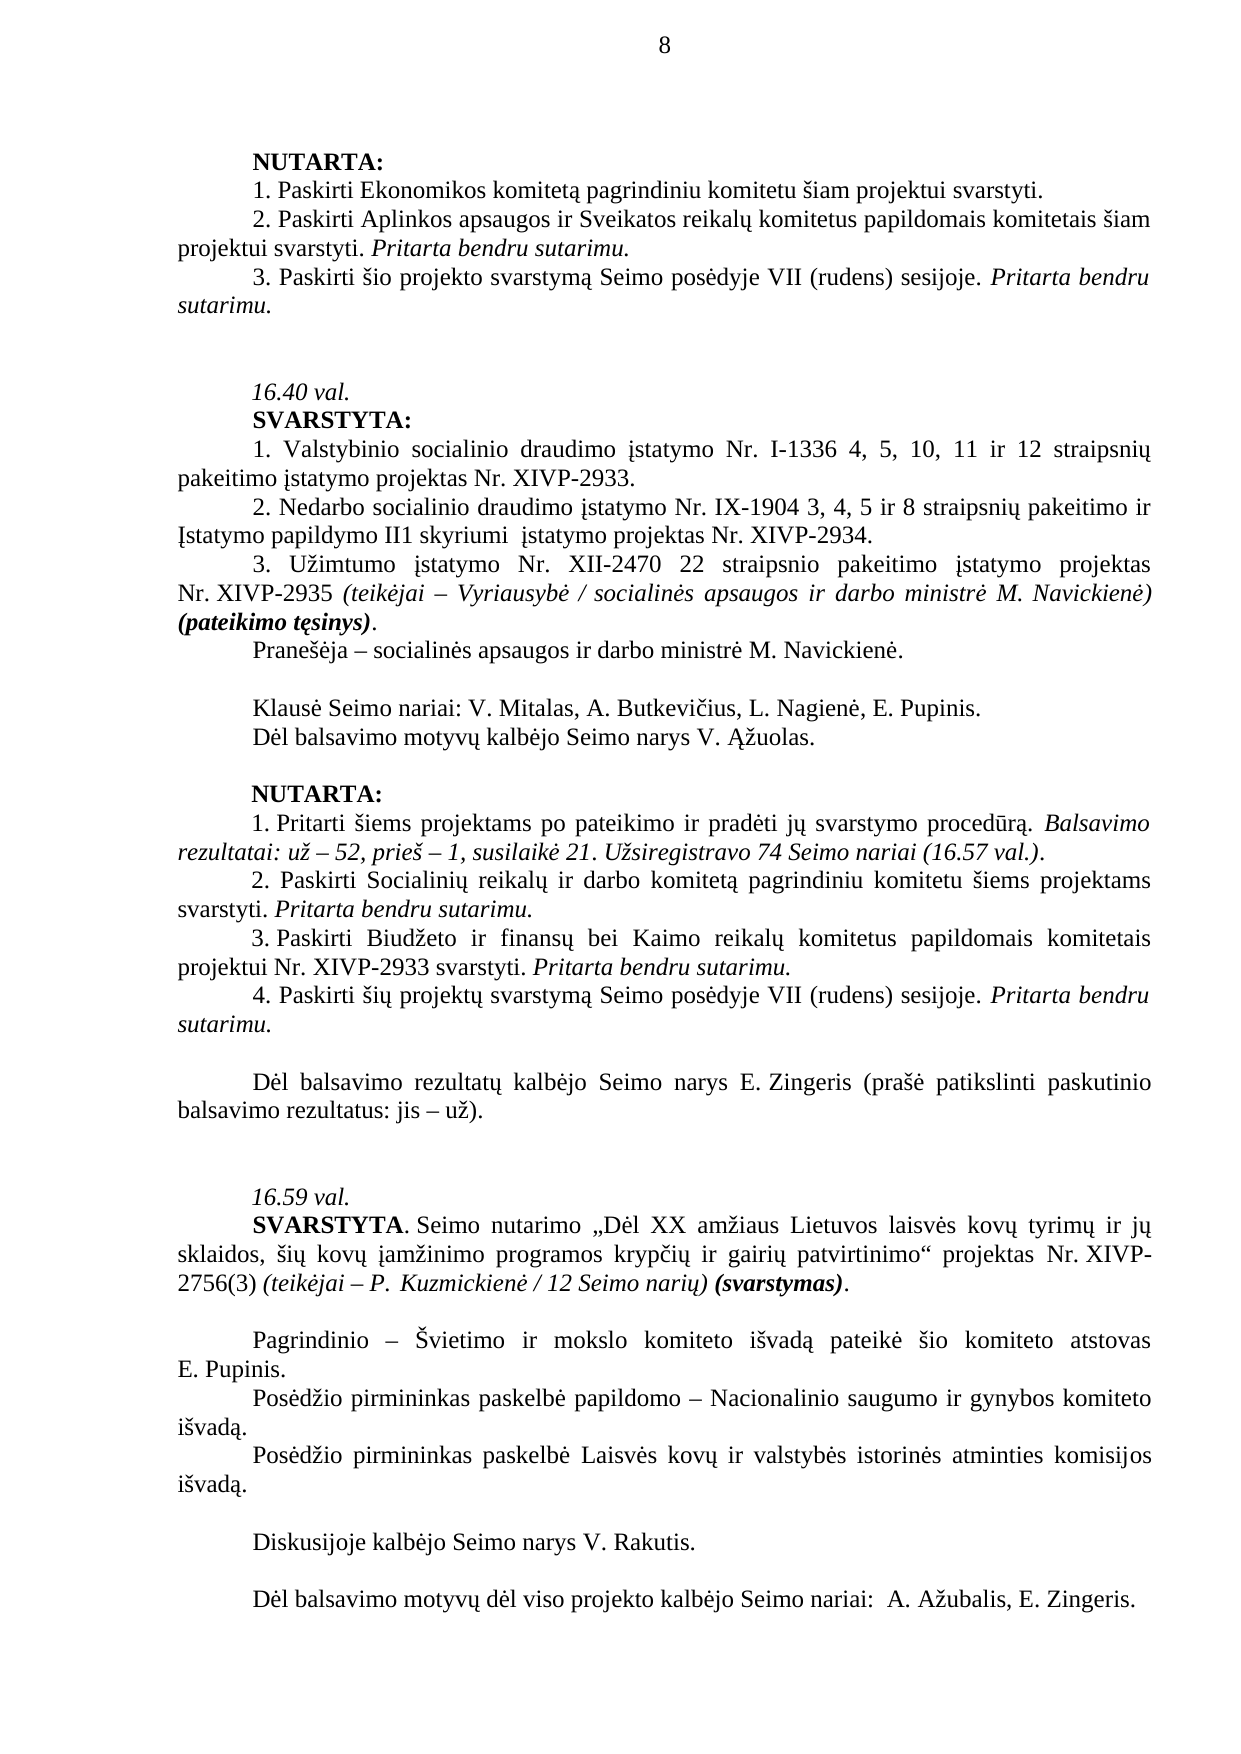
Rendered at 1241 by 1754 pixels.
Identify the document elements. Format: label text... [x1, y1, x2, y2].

text 2. Nedarbo socialinio draudimo įstatymo Nr. IX-1904 3, 4, 5 ir 8 straipsnių pakeitimo ir Įstatymo papildymo II1 skyriumi įstatymo projektas Nr. XIVP-2934. [177, 492, 1152, 549]
text Pagrindinio – Švietimo ir mokslo komiteto išvadą pateikė šio komiteto atstovas E. Pupinis. [177, 1326, 1152, 1383]
text 3. Užimtumo įstatymo Nr. XII-2470 22 straipsnio pakeitimo įstatymo projektas Nr. XIVP-2935 (teikėjai – Vyriausybė / socialinės apsaugos ir darbo ministrė M. Navickienė) (pateikimo tęsinys). [177, 549, 1152, 636]
text 16.59 val. [177, 1182, 1152, 1211]
text 1. Paskirti Ekonomikos komitetą pagrindiniu komitetu šiam projektui svarstyti. [177, 176, 1152, 204]
text 3. Paskirti Biudžeto ir finansų bei Kaimo reikalų komitetus papildomais komitetais projektui Nr. XIVP-2933 svarstyti. Pritarta bendru sutarimu. [177, 923, 1152, 981]
text Dėl balsavimo rezultatų kalbėjo Seimo narys E. Zingeris (prašė patikslinti paskutinio balsavimo rezultatus: jis – už). [177, 1067, 1152, 1124]
text Diskusijoje kalbėjo Seimo narys V. Rakutis. [177, 1527, 1152, 1556]
text Dėl balsavimo motyvų dėl viso projekto kalbėjo Seimo nariai: A. Ažubalis, E. Zingeris. [177, 1584, 1152, 1613]
text Klausė Seimo nariai: V. Mitalas, A. Butkevičius, L. Nagienė, E. Pupinis. [177, 693, 1152, 722]
text 3. Paskirti šio projekto svarstymą Seimo posėdyje VII (rudens) sesijoje. Pritarta bendru sutarimu. [177, 262, 1152, 319]
text 1. Pritarti šiems projektams po pateikimo ir pradėti jų svarstymo procedūrą. Balsavimo rezultatai: už – 52, prieš – 1, susilaikė 21. Užsiregistravo 74 Seimo nariai (16.57 val.). [177, 808, 1152, 866]
text Pranešėja – socialinės apsaugos ir darbo ministrė M. Navickienė. [177, 636, 1152, 664]
text NUTARTA: [177, 779, 1152, 808]
text SVARSTYTA: [177, 406, 1152, 434]
text SVARSTYTA. Seimo nutarimo „Dėl XX amžiaus Lietuvos laisvės kovų tyrimų ir jų sklaidos, šių kovų įamžinimo programos krypčių ir gairių patvirtinimo“ projektas Nr. XIVP-2756(3) (teikėjai – P. Kuzmickienė / 12 Seimo narių) (svarstymas). [177, 1211, 1152, 1297]
text 2. Paskirti Socialinių reikalų ir darbo komitetą pagrindiniu komitetu šiems projektams svarstyti. Pritarta bendru sutarimu. [177, 866, 1152, 923]
text Posėdžio pirmininkas paskelbė papildomo – Nacionalinio saugumo ir gynybos komiteto išvadą. [177, 1383, 1152, 1441]
text 16.40 val. [177, 377, 1152, 406]
text 2. Paskirti Aplinkos apsaugos ir Sveikatos reikalų komitetus papildomais komitetais šiam projektui svarstyti. Pritarta bendru sutarimu. [177, 204, 1152, 262]
text Posėdžio pirmininkas paskelbė Laisvės kovų ir valstybės istorinės atminties komisijos išvadą. [177, 1441, 1152, 1498]
text 1. Valstybinio socialinio draudimo įstatymo Nr. I-1336 4, 5, 10, 11 ir 12 straipsnių pakeitimo įstatymo projektas Nr. XIVP-2933. [177, 434, 1152, 492]
text 4. Paskirti šių projektų svarstymą Seimo posėdyje VII (rudens) sesijoje. Pritarta bendru sutarimu. [177, 981, 1152, 1038]
text NUTARTA: [177, 147, 1152, 176]
text Dėl balsavimo motyvų kalbėjo Seimo narys V. Ąžuolas. [177, 722, 1152, 751]
